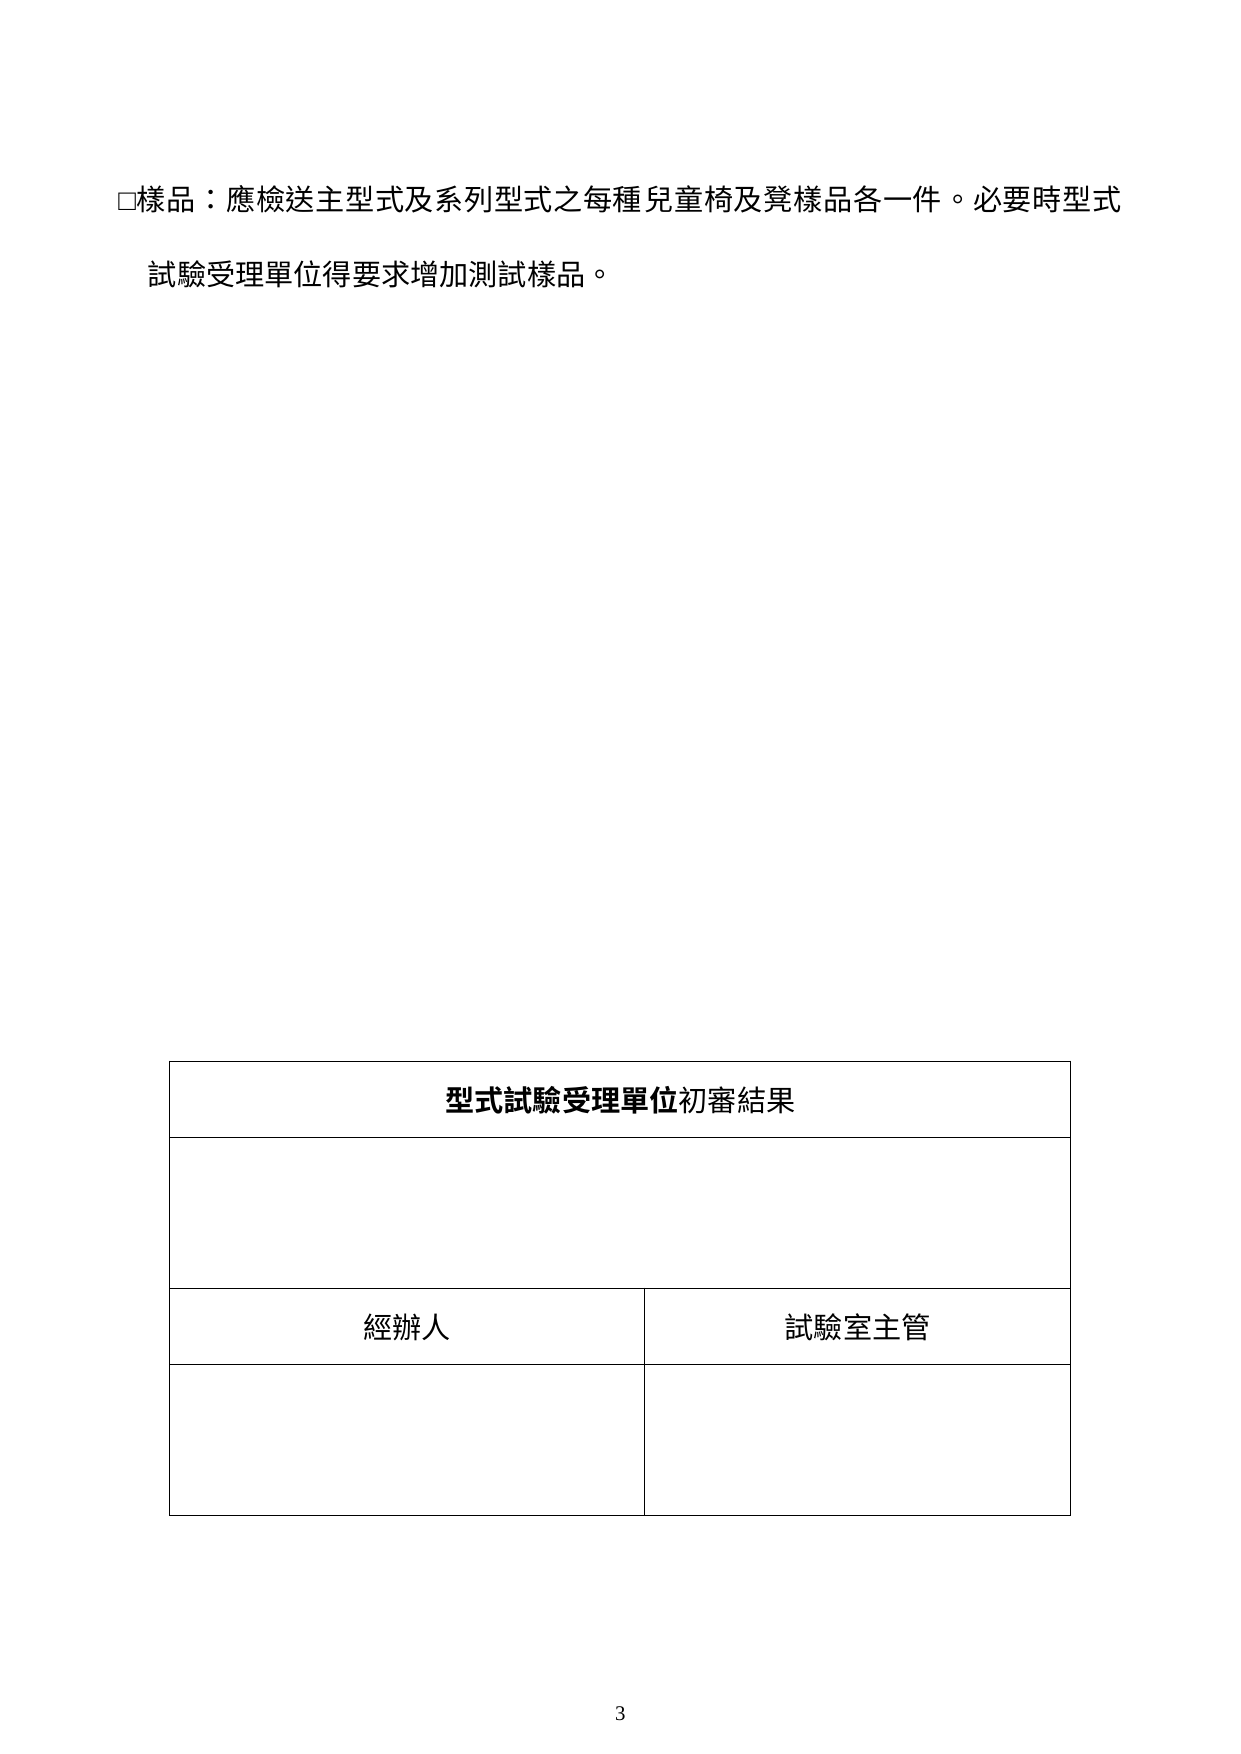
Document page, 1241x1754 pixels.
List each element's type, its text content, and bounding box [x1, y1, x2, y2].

table_cell 試驗室主管 [645, 1289, 1070, 1364]
table_cell 經辦人 [170, 1289, 644, 1364]
text □樣品：應檢送主型式及系列型式之每種兒童椅及凳樣品各一件。必要時型式試驗受理單位得要求增加測試樣品。 [118, 161, 1122, 311]
table_header 型式試驗受理單位初審結果 [170, 1062, 1070, 1137]
table_cell [645, 1365, 1070, 1515]
table_cell [170, 1365, 644, 1515]
table_cell [170, 1138, 1070, 1288]
